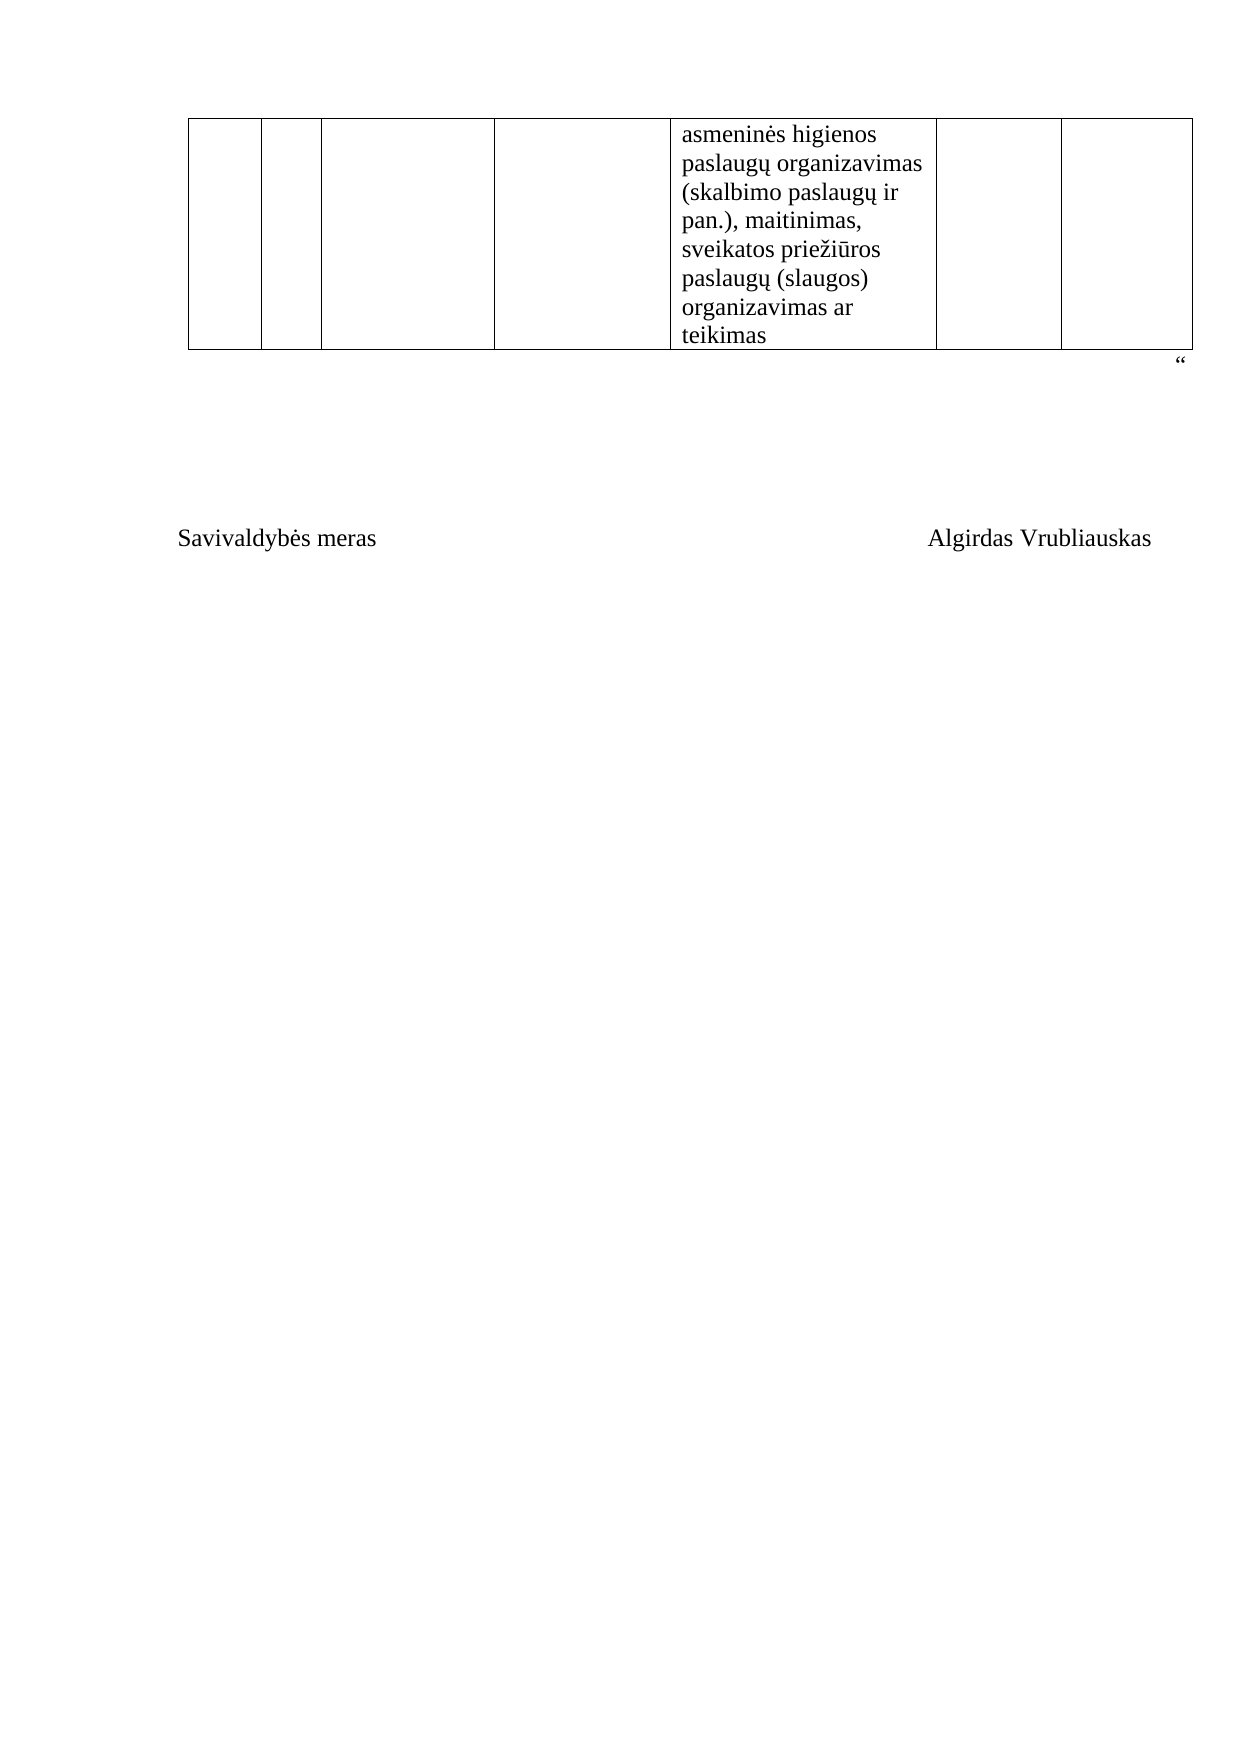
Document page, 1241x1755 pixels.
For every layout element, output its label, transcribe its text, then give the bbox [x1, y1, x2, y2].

table_header [937, 119, 1061, 349]
text “ [177, 350, 1181, 379]
table_header asmeninės higienos paslaugų organizavimas (skalbimo paslaugų ir pan.), maitinimas, sveikatos priežiūros paslaugų (slaugos) organizavimas ar teikimas [671, 119, 936, 349]
table_header [262, 119, 321, 349]
text Savivaldybės meras Algirdas Vrubliauskas [177, 523, 1181, 551]
table_header [495, 119, 670, 349]
table_header [322, 119, 494, 349]
table_header [189, 119, 261, 349]
table_header [1062, 119, 1192, 349]
